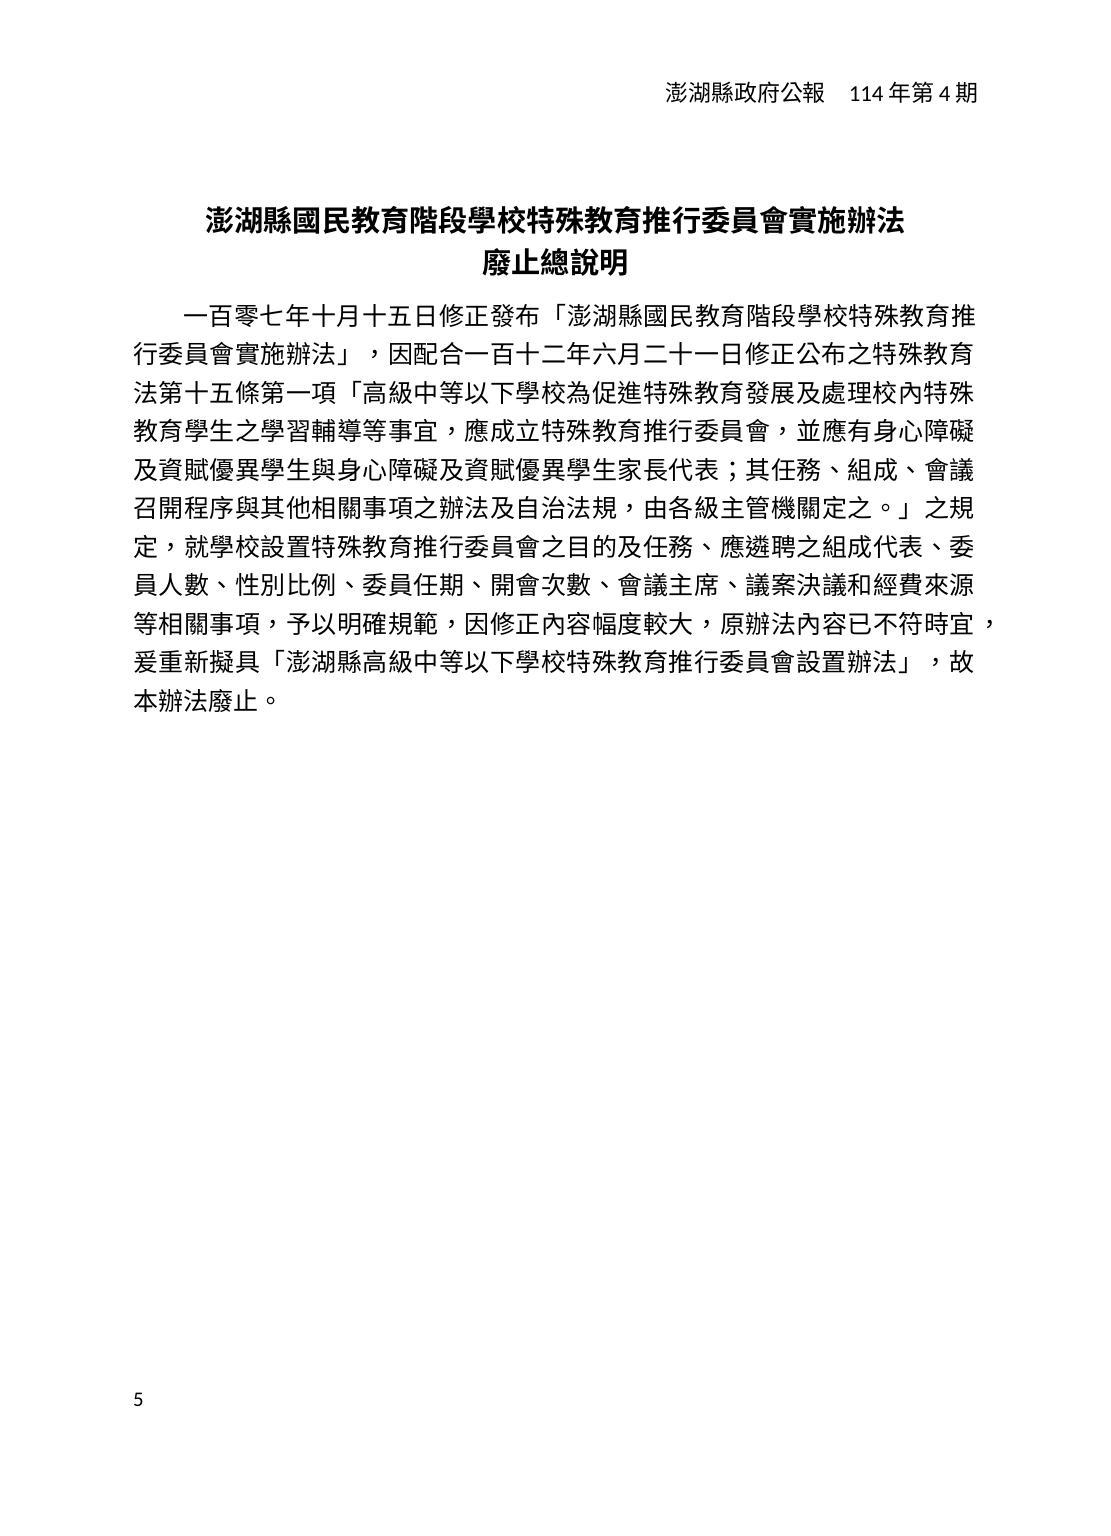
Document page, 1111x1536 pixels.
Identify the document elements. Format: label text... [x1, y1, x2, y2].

text 澎湖縣國民教育階段學校特殊教育推行委員會實施辦法 廢止總說明 [133, 197, 977, 282]
text 一百零七年十月十五日修正發布「澎湖縣國民教育階段學校特殊教育推行委員會實施辦法」，因配合一百十二年六月二十一日修正公布之特殊教育法第十五條第一項「高級中等以下學校為促進特殊教育發展及處理校內特殊教育學生之學習輔導等事宜，應成立特殊教育推行委員會，並應有身心障礙及資賦優異學生與身心障礙及資賦優異學生家長代表；其任務、組成、會議召開程序與其他相關事項之辦法及自治法規，由各級主管機關定之。」之規定，就學校設置特殊教育推行委員會之目的及任務、應遴聘之組成代表、委員人數、性別比例、委員任期、開會次數、會議主席、議案決議和經費來源等相關事項，予以明確規範，因修正內容幅度較大，原辦法內容已不符時宜，爰重新擬具「澎湖縣高級中等以下學校特殊教育推行委員會設置辦法」，故本辦法廢止。 [133, 294, 977, 718]
